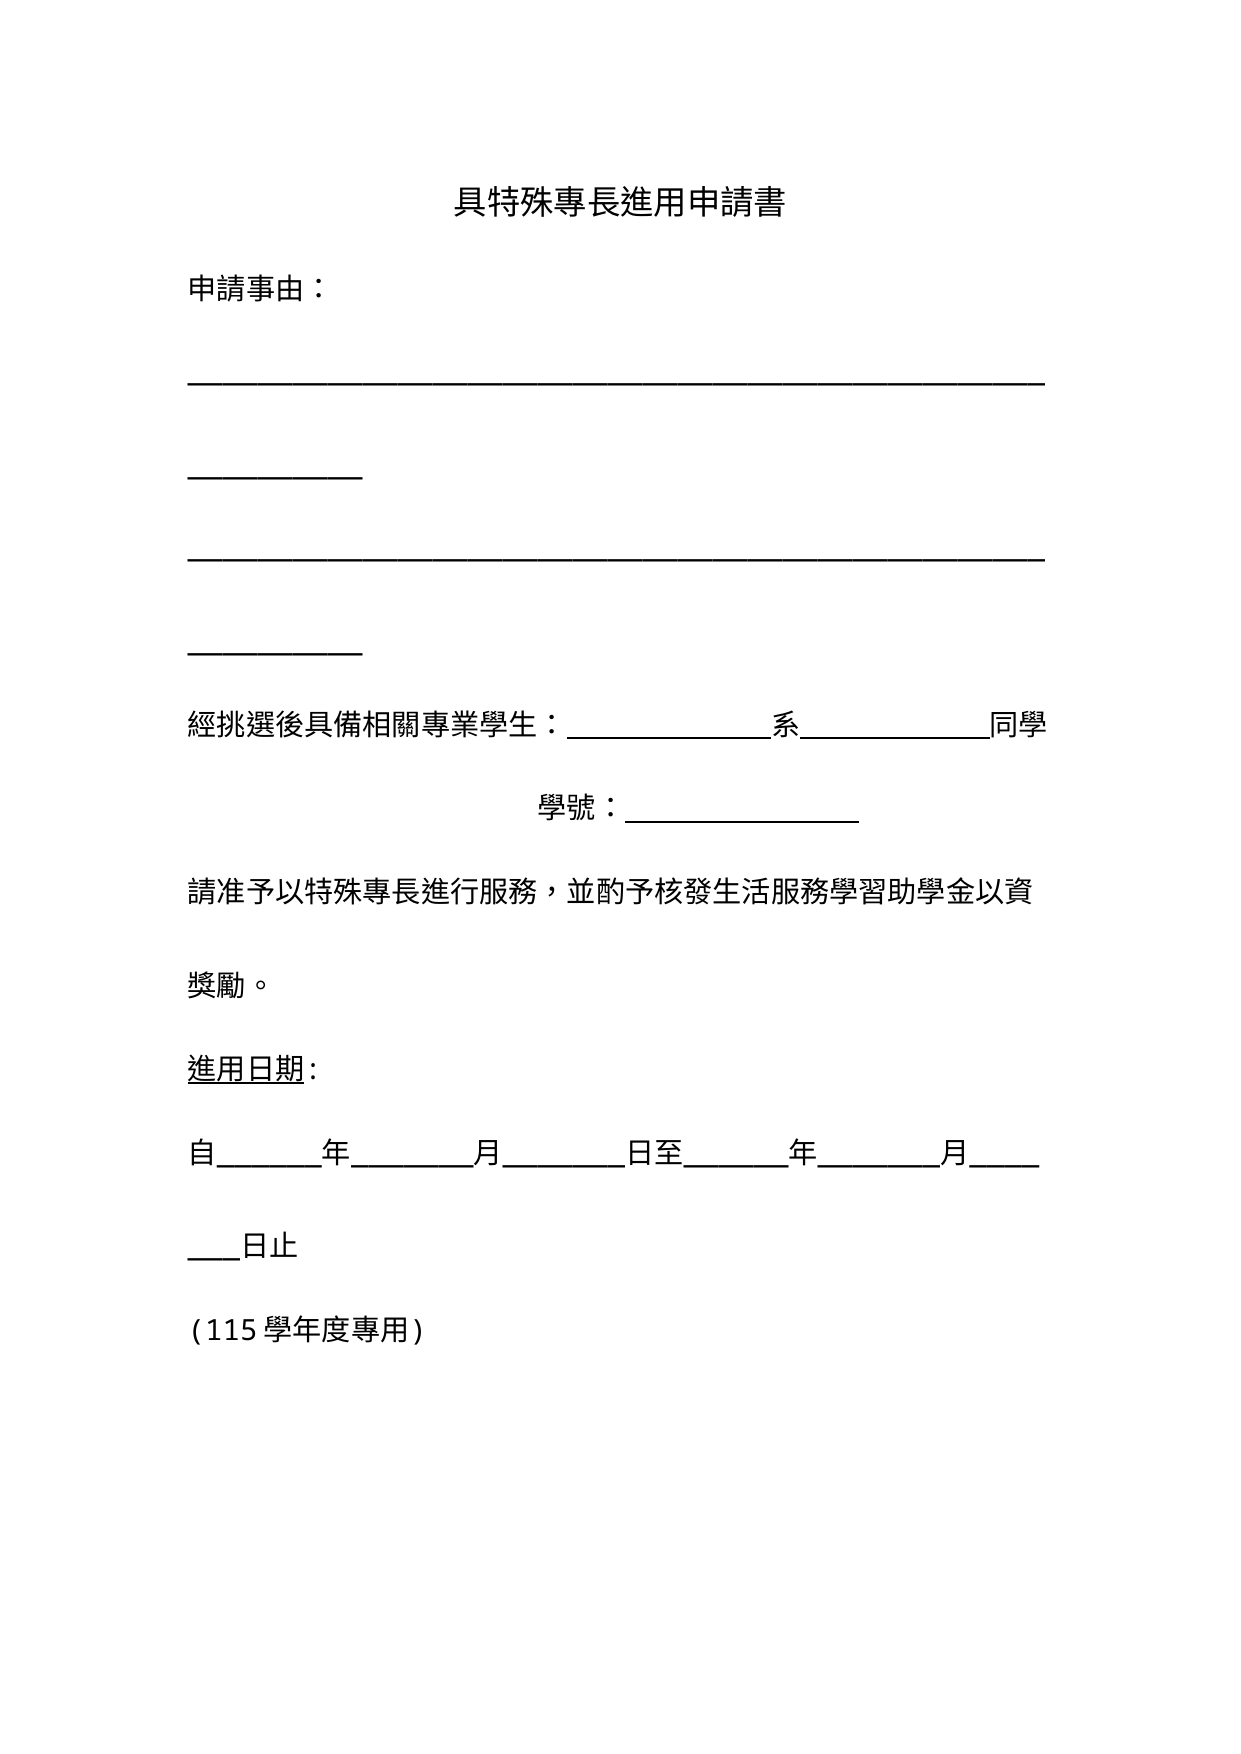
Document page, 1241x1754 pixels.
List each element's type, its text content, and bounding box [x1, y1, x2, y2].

text 請准予以特殊專長進行服務，並酌予核發生活服務學習助學金以資獎勵。 [187, 848, 1053, 1004]
text (115學年度專用) [187, 1286, 1053, 1349]
text 經挑選後具備相關專業學生： 系 同學 [187, 681, 1053, 743]
text 學號： [187, 764, 1053, 827]
text ___________________________________________________________ [187, 504, 1053, 661]
text 具特殊專長進用申請書 [187, 158, 1053, 221]
text 申請事由： [187, 245, 1053, 307]
text 自______年_______月_______日至______年_______月_______日止 [187, 1109, 1053, 1265]
text ___________________________________________________________ [187, 328, 1053, 485]
text 進用日期: [187, 1025, 1053, 1088]
